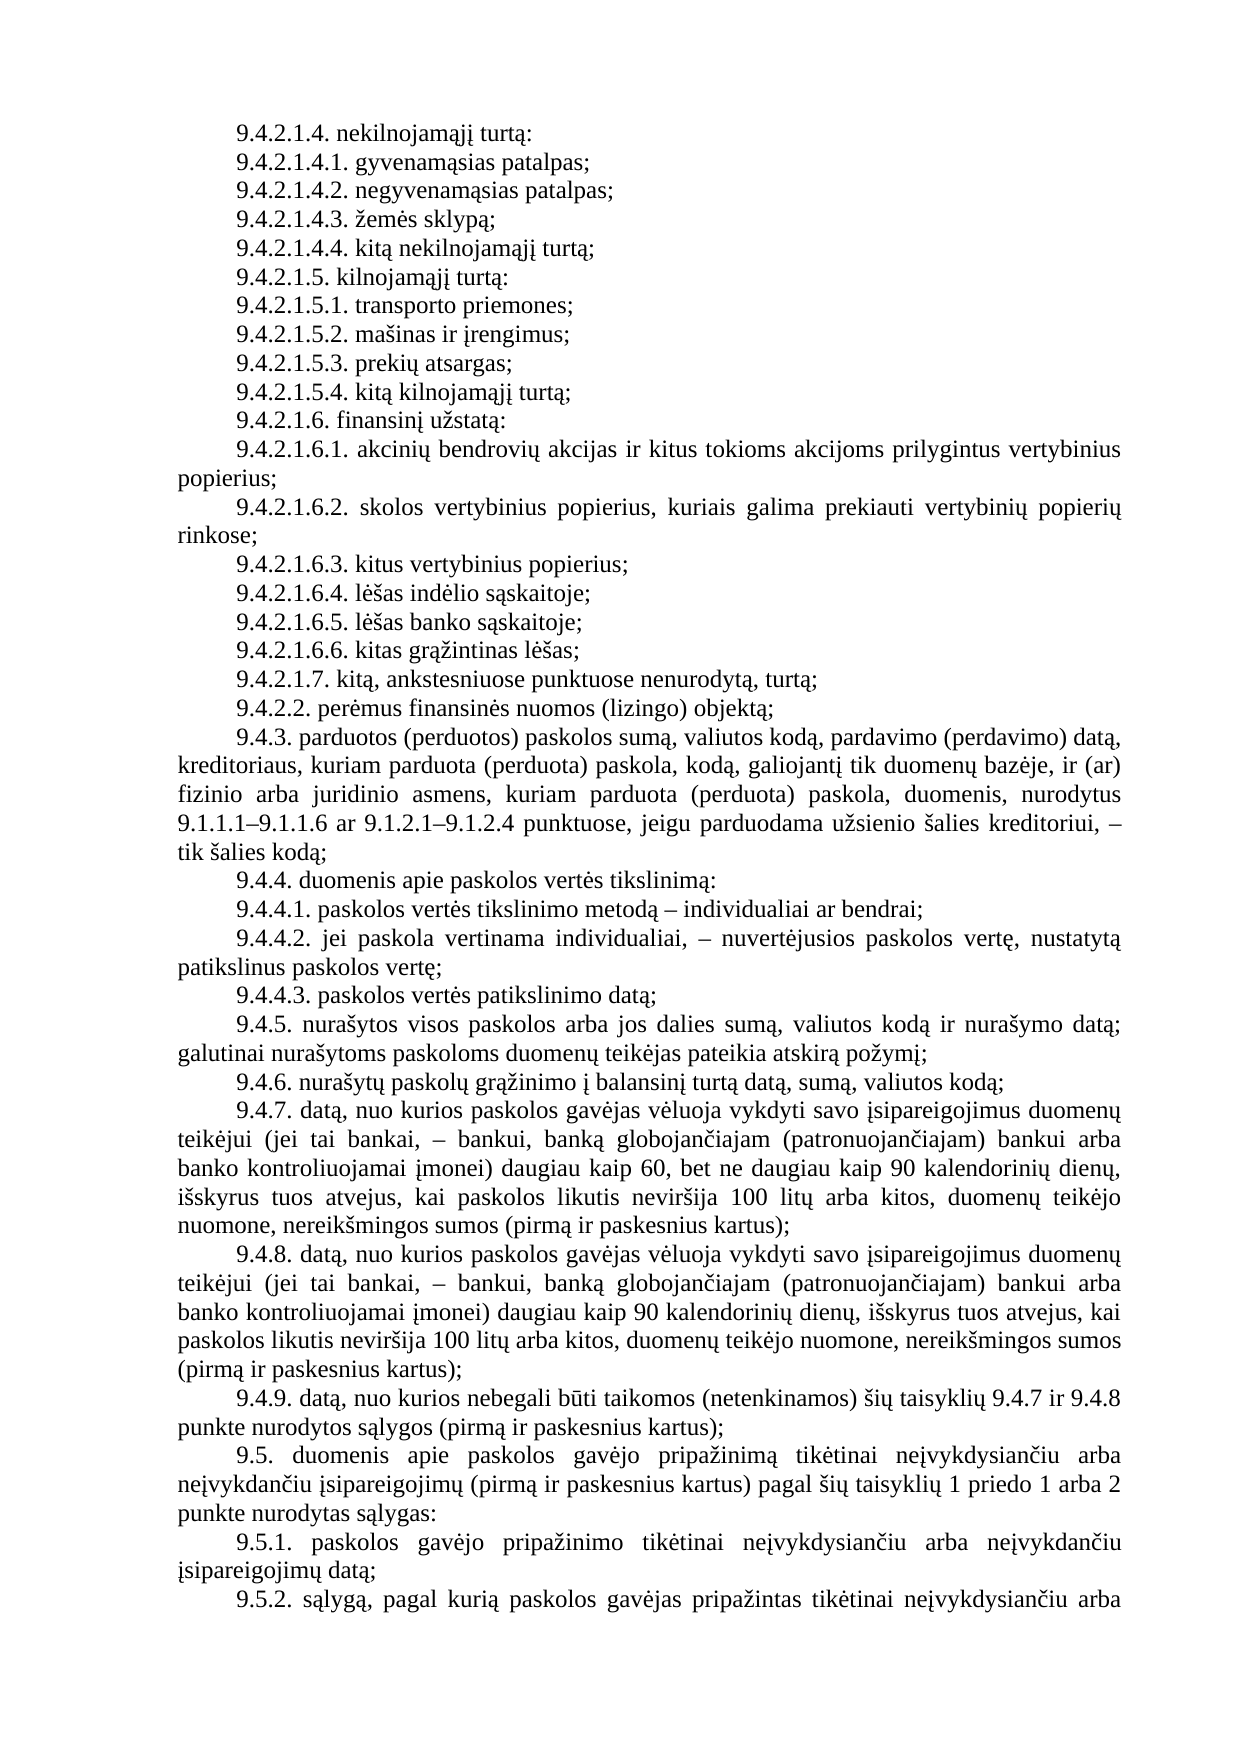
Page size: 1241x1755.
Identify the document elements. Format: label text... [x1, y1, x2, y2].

text 9.4.2.1.4.2. negyvenamąsias patalpas; [177, 176, 1122, 204]
text 9.4.2.1.4.1. gyvenamąsias patalpas; [177, 147, 1122, 176]
text 9.4.2.1.5.1. transporto priemones; [177, 291, 1122, 319]
text 9.4.2.1.4.3. žemės sklypą; [177, 204, 1122, 233]
text 9.4.4.3. paskolos vertės patikslinimo datą; [177, 981, 1122, 1009]
text 9.5.2. sąlygą, pagal kurią paskolos gavėjas pripažintas tikėtinai neįvykdysiančiu arba [177, 1584, 1122, 1613]
text 9.4.2.1.6.1. akcinių bendrovių akcijas ir kitus tokioms akcijoms prilygintus vertybinius popierius; [177, 434, 1122, 492]
text 9.4.2.1.5. kilnojamąjį turtą: [177, 262, 1122, 291]
text 9.4.4.2. jei paskola vertinama individualiai, – nuvertėjusios paskolos vertę, nustatytą patikslinus paskolos vertę; [177, 923, 1122, 981]
text 9.4.8. datą, nuo kurios paskolos gavėjas vėluoja vykdyti savo įsipareigojimus duomenų teikėjui (jei tai bankai, – bankui, banką globojančiajam (patronuojančiajam) bankui arba banko kontroliuojamai įmonei) daugiau kaip 90 kalendorinių dienų, išskyrus tuos atvejus, kai paskolos likutis neviršija 100 litų arba kitos, duomenų teikėjo nuomone, nereikšmingos sumos (pirmą ir paskesnius kartus); [177, 1239, 1122, 1383]
text 9.4.2.1.6.6. kitas grąžintinas lėšas; [177, 636, 1122, 664]
text 9.4.3. parduotos (perduotos) paskolos sumą, valiutos kodą, pardavimo (perdavimo) datą, kreditoriaus, kuriam parduota (perduota) paskola, kodą, galiojantį tik duomenų bazėje, ir (ar) fizinio arba juridinio asmens, kuriam parduota (perduota) paskola, duomenis, nurodytus 9.1.1.1–9.1.1.6 ar 9.1.2.1–9.1.2.4 punktuose, jeigu parduodama užsienio šalies kreditoriui, – tik šalies kodą; [177, 722, 1122, 866]
text 9.4.2.1.6.2. skolos vertybinius popierius, kuriais galima prekiauti vertybinių popierių rinkose; [177, 492, 1122, 549]
text 9.4.2.1.4.4. kitą nekilnojamąjį turtą; [177, 233, 1122, 262]
text 9.4.6. nurašytų paskolų grąžinimo į balansinį turtą datą, sumą, valiutos kodą; [177, 1067, 1122, 1096]
text 9.4.2.1.7. kitą, ankstesniuose punktuose nenurodytą, turtą; [177, 664, 1122, 693]
text 9.4.9. datą, nuo kurios nebegali būti taikomos (netenkinamos) šių taisyklių 9.4.7 ir 9.4.8 punkte nurodytos sąlygos (pirmą ir paskesnius kartus); [177, 1383, 1122, 1441]
text 9.4.7. datą, nuo kurios paskolos gavėjas vėluoja vykdyti savo įsipareigojimus duomenų teikėjui (jei tai bankai, – bankui, banką globojančiajam (patronuojančiajam) bankui arba banko kontroliuojamai įmonei) daugiau kaip 60, bet ne daugiau kaip 90 kalendorinių dienų, išskyrus tuos atvejus, kai paskolos likutis neviršija 100 litų arba kitos, duomenų teikėjo nuomone, nereikšmingos sumos (pirmą ir paskesnius kartus); [177, 1096, 1122, 1239]
text 9.4.2.2. perėmus finansinės nuomos (lizingo) objektą; [177, 693, 1122, 722]
text 9.4.5. nurašytos visos paskolos arba jos dalies sumą, valiutos kodą ir nurašymo datą; galutinai nurašytoms paskoloms duomenų teikėjas pateikia atskirą požymį; [177, 1009, 1122, 1067]
text 9.5.1. paskolos gavėjo pripažinimo tikėtinai neįvykdysiančiu arba neįvykdančiu įsipareigojimų datą; [177, 1527, 1122, 1584]
text 9.4.2.1.5.2. mašinas ir įrengimus; [177, 319, 1122, 348]
text 9.4.2.1.6.3. kitus vertybinius popierius; [177, 549, 1122, 578]
text 9.4.2.1.4. nekilnojamąjį turtą: [177, 118, 1122, 147]
text 9.4.2.1.5.3. prekių atsargas; [177, 348, 1122, 377]
text 9.4.2.1.6.5. lėšas banko sąskaitoje; [177, 607, 1122, 636]
text 9.4.4. duomenis apie paskolos vertės tikslinimą: [177, 866, 1122, 894]
text 9.5. duomenis apie paskolos gavėjo pripažinimą tikėtinai neįvykdysiančiu arba neįvykdančiu įsipareigojimų (pirmą ir paskesnius kartus) pagal šių taisyklių 1 priedo 1 arba 2 punkte nurodytas sąlygas: [177, 1441, 1122, 1527]
text 9.4.2.1.6.4. lėšas indėlio sąskaitoje; [177, 578, 1122, 607]
text 9.4.4.1. paskolos vertės tikslinimo metodą – individualiai ar bendrai; [177, 894, 1122, 923]
text 9.4.2.1.5.4. kitą kilnojamąjį turtą; [177, 377, 1122, 406]
text 9.4.2.1.6. finansinį užstatą: [177, 406, 1122, 434]
